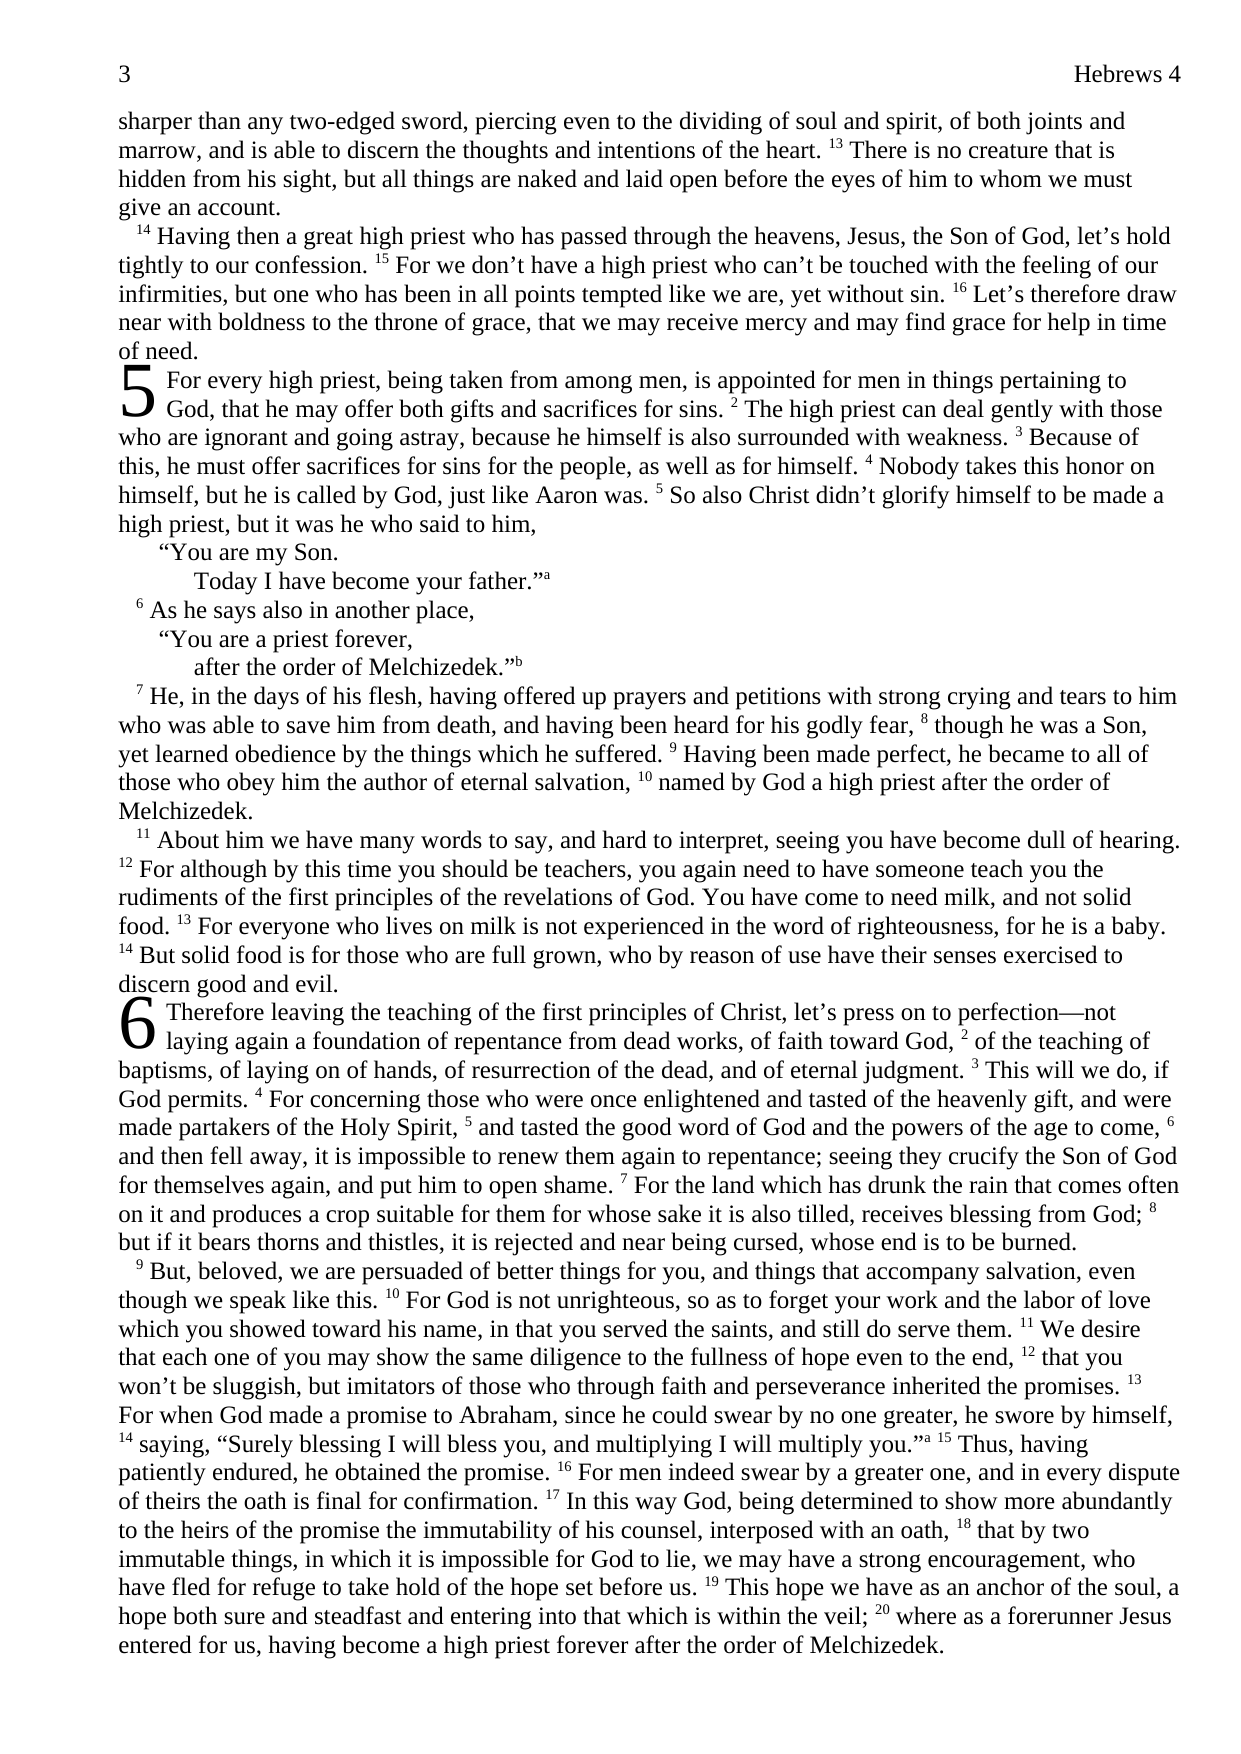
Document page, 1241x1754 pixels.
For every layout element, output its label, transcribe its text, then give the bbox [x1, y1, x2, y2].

text 6Therefore leaving the teaching of the first principles of Christ, let’s press on to perfection—not laying again a foundation of repentance from dead works, of faith toward God, 2 of the teaching of baptisms, of laying on of hands, of resurrection of the dead, and of eternal judgment. 3 This will we do, if God permits. 4 For concerning those who were once enlightened and tasted of the heavenly gift, and were made partakers of the Holy Spirit, 5 and tasted the good word of God and the powers of the age to come, 6 and then fell away, it is impossible to renew them again to repentance; seeing they crucify the Son of God for themselves again, and put him to open shame. 7 For the land which has drunk the rain that comes often on it and produces a crop suitable for them for whose sake it is also tilled, receives blessing from God; 8 but if it bears thorns and thistles, it is rejected and near being cursed, whose end is to be burned. [118, 997, 1181, 1256]
text after the order of Melchizedek.”b [194, 652, 1181, 681]
text 7 He, in the days of his flesh, having offered up prayers and petitions with strong crying and tears to him who was able to save him from death, and having been heard for his godly fear, 8 though he was a Son, yet learned obedience by the things which he suffered. 9 Having been made perfect, he became to all of those who obey him the author of eternal salvation, 10 named by God a high priest after the order of Melchizedek. [118, 681, 1181, 825]
text 14 Having then a great high priest who has passed through the heavens, Jesus, the Son of God, let’s hold tightly to our confession. 15 For we don’t have a high priest who can’t be touched with the feeling of our infirmities, but one who has been in all points tempted like we are, yet without sin. 16 Let’s therefore draw near with boldness to the throne of grace, that we may receive mercy and may find grace for help in time of need. [118, 221, 1181, 365]
text sharper than any two-edged sword, piercing even to the dividing of soul and spirit, of both joints and marrow, and is able to discern the thoughts and intentions of the heart. 13 There is no creature that is hidden from his sight, but all things are naked and laid open before the eyes of him to whom we must give an account. [118, 106, 1181, 221]
text 11 About him we have many words to say, and hard to interpret, seeing you have become dull of hearing. 12 For although by this time you should be teachers, you again need to have someone teach you the rudiments of the first principles of the revelations of God. You have come to need milk, and not solid food. 13 For everyone who lives on milk is not experienced in the word of righteousness, for he is a baby. 14 But solid food is for those who are full grown, who by reason of use have their senses exercised to discern good and evil. [118, 825, 1181, 997]
text 9 But, beloved, we are persuaded of better things for you, and things that accompany salvation, even though we speak like this. 10 For God is not unrighteous, so as to forget your work and the labor of love which you showed toward his name, in that you served the saints, and still do serve them. 11 We desire that each one of you may show the same diligence to the fullness of hope even to the end, 12 that you won’t be sluggish, but imitators of those who through faith and perseverance inherited the promises. 13 For when God made a promise to Abraham, since he could swear by no one greater, he swore by himself, 14 saying, “Surely blessing I will bless you, and multiplying I will multiply you.”a 15 Thus, having patiently endured, he obtained the promise. 16 For men indeed swear by a greater one, and in every dispute of theirs the oath is final for confirmation. 17 In this way God, being determined to show more abundantly to the heirs of the promise the immutability of his counsel, interposed with an oath, 18 that by two immutable things, in which it is impossible for God to lie, we may have a strong encouragement, who have fled for refuge to take hold of the hope set before us. 19 This hope we have as an anchor of the soul, a hope both sure and steadfast and entering into that which is within the veil; 20 where as a forerunner Jesus entered for us, having become a high priest forever after the order of Melchizedek. [118, 1256, 1181, 1659]
text “You are a priest forever, [158, 624, 1181, 652]
text 5For every high priest, being taken from among men, is appointed for men in things pertaining to God, that he may offer both gifts and sacrifices for sins. 2 The high priest can deal gently with those who are ignorant and going astray, because he himself is also surrounded with weakness. 3 Because of this, he must offer sacrifices for sins for the people, as well as for himself. 4 Nobody takes this honor on himself, but he is called by God, just like Aaron was. 5 So also Christ didn’t glorify himself to be made a high priest, but it was he who said to him, [118, 365, 1181, 537]
text 6 As he says also in another place, [118, 595, 1181, 624]
text “You are my Son. [158, 537, 1181, 566]
text Today I have become your father.”a [194, 566, 1181, 595]
